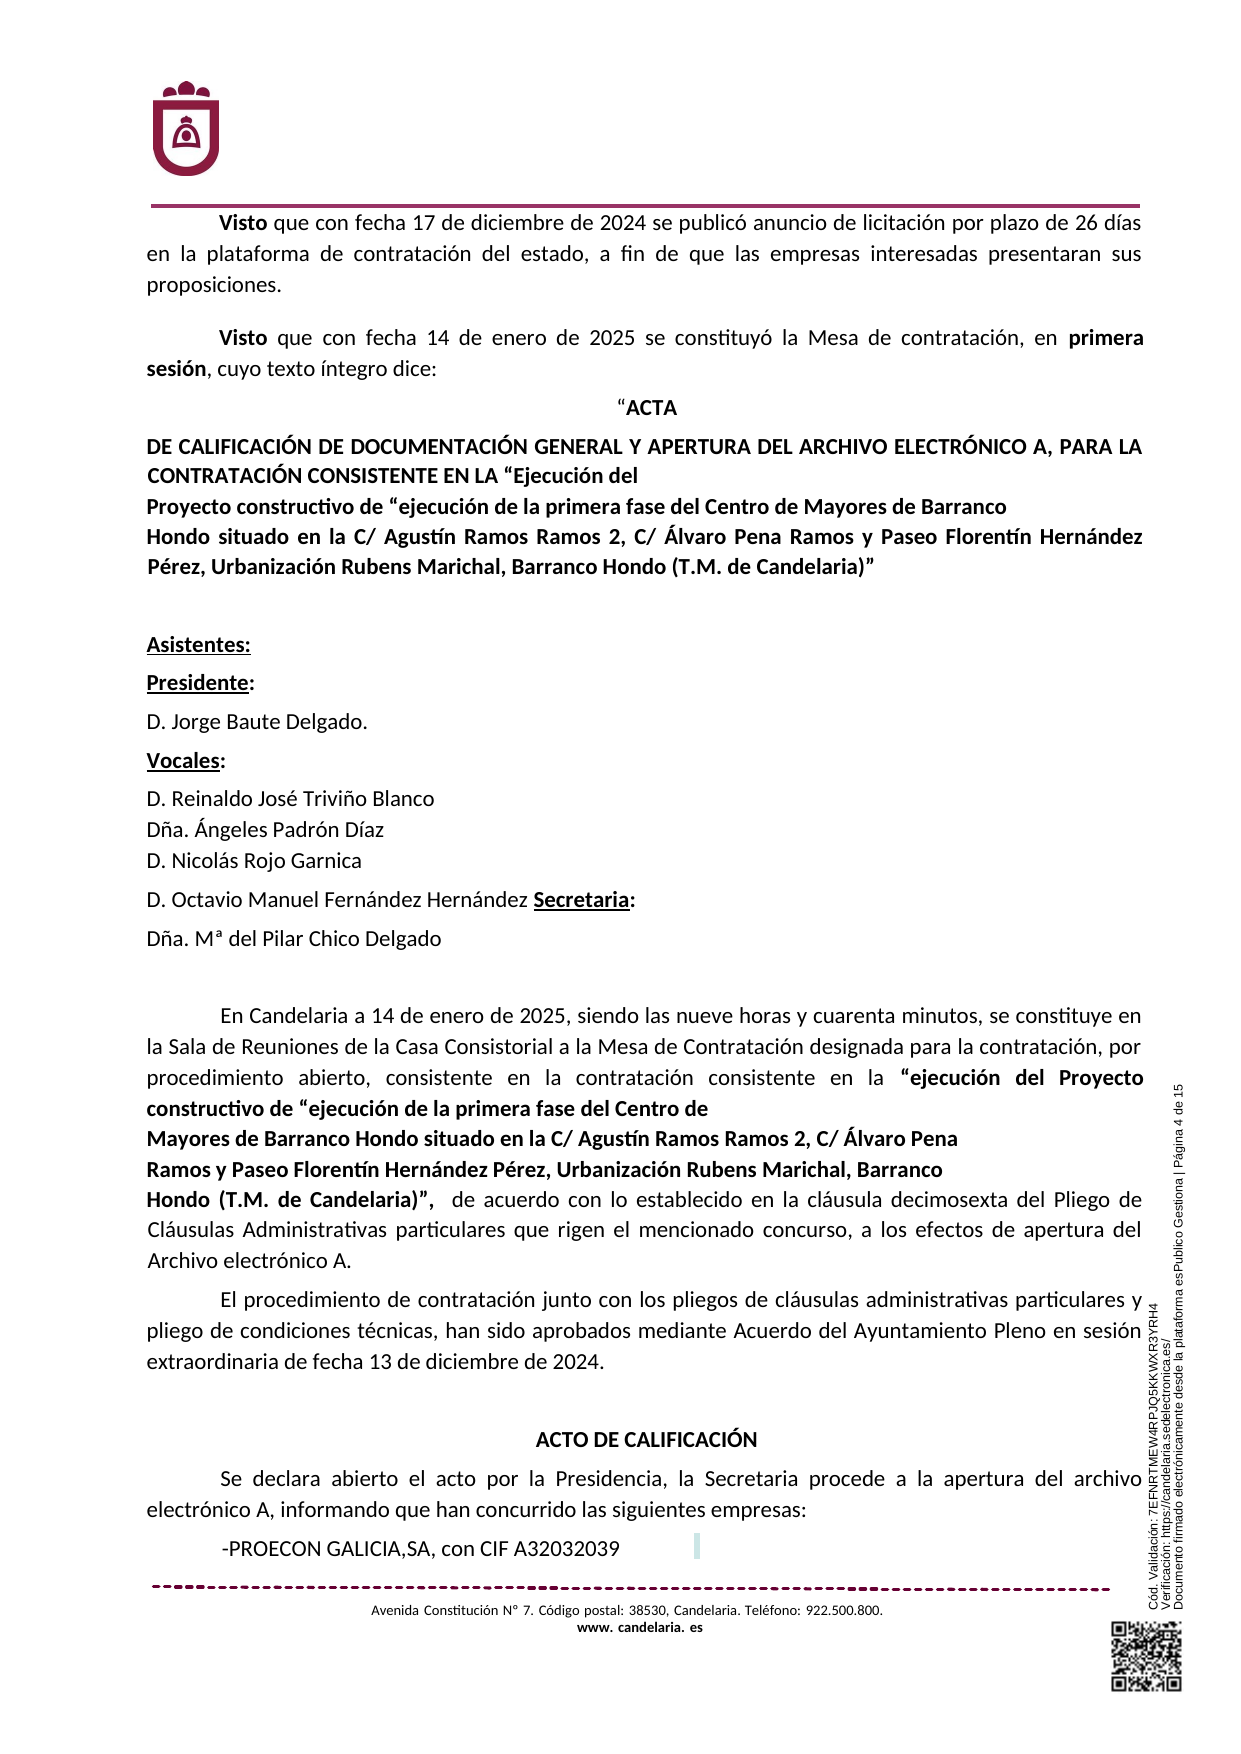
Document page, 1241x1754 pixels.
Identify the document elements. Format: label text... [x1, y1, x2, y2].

text Asistentes: [146, 630, 1144, 658]
text Dña. Mª del Pilar Chico Delgado [146, 924, 1144, 952]
text D. Nicolás Rojo Garnica [146, 846, 1144, 874]
text D. Octavio Manuel Fernández Hernández Secretaria: [146, 885, 696, 913]
subtitle “ACTA [221, 393, 1072, 421]
text Visto que con fecha 17 de diciembre de 2024 se publicó anuncio de licitación por plazo de 26 días en la plataforma de contratación del estado, a fin de que las empresas interesadas presentaran sus proposiciones. [146, 103, 1144, 298]
text En Candelaria a 14 de enero de 2025, siendo las nueve horas y cuarenta minutos, se constituye en la Sala de Reuniones de la Casa Consistorial a la Mesa de Contratación designada para la contratación, por procedimiento abierto, consistente en la contratación consistente en la “ejecución del Proyecto constructivo de “ejecución de la primera fase del Centro de [146, 1002, 1144, 1122]
text -PROECON GALICIA,SA, con CIF A32032039 [222, 1534, 1144, 1562]
text D. Jorge Baute Delgado. [146, 707, 1144, 735]
subtitle ACTO DE CALIFICACIÓN [221, 1425, 1072, 1453]
text Dña. Ángeles Padrón Díaz [146, 815, 1144, 843]
text El procedimiento de contratación junto con los pliegos de cláusulas administrativas particulares y pliego de condiciones técnicas, han sido aprobados mediante Acuerdo del Ayuntamiento Pleno en sesión extraordinaria de fecha 13 de diciembre de 2024. [146, 1286, 1144, 1375]
text Se declara abierto el acto por la Presidencia, la Secretaria procede a la apertura del archivo electrónico A, informando que han concurrido las siguientes empresas: [146, 1464, 1144, 1523]
text Vocales: [146, 746, 1144, 774]
text Visto que con fecha 14 de enero de 2025 se constituyó la Mesa de contratación, en primera sesión, cuyo texto íntegro dice: [146, 323, 1144, 382]
text Proyecto constructivo de “ejecución de la primera fase del Centro de Mayores de Barranco [146, 492, 1144, 520]
text Ramos y Paseo Florentín Hernández Pérez, Urbanización Rubens Marichal, Barranco [146, 1155, 1144, 1183]
text Hondo (T.M. de Candelaria)”, de acuerdo con lo establecido en la cláusula decimosexta del Pliego de Cláusulas Administrativas particulares que rigen el mencionado concurso, a los efectos de apertura del Archivo electrónico A. [146, 1185, 1144, 1274]
text Mayores de Barranco Hondo situado en la C/ Agustín Ramos Ramos 2, C/ Álvaro Pena [146, 1124, 1144, 1152]
text Hondo situado en la C/ Agustín Ramos Ramos 2, C/ Álvaro Pena Ramos y Paseo Florentín Hernández Pérez, Urbanización Rubens Marichal, Barranco Hondo (T.M. de Candelaria)” [146, 522, 1144, 580]
text D. Reinaldo José Triviño Blanco [146, 784, 1144, 812]
text DE CALIFICACIÓN DE DOCUMENTACIÓN GENERAL Y APERTURA DEL ARCHIVO ELECTRÓNICO A, PARA LA CONTRATACIÓN CONSISTENTE EN LA “Ejecución del [146, 432, 1144, 490]
text Presidente: [146, 668, 1144, 696]
